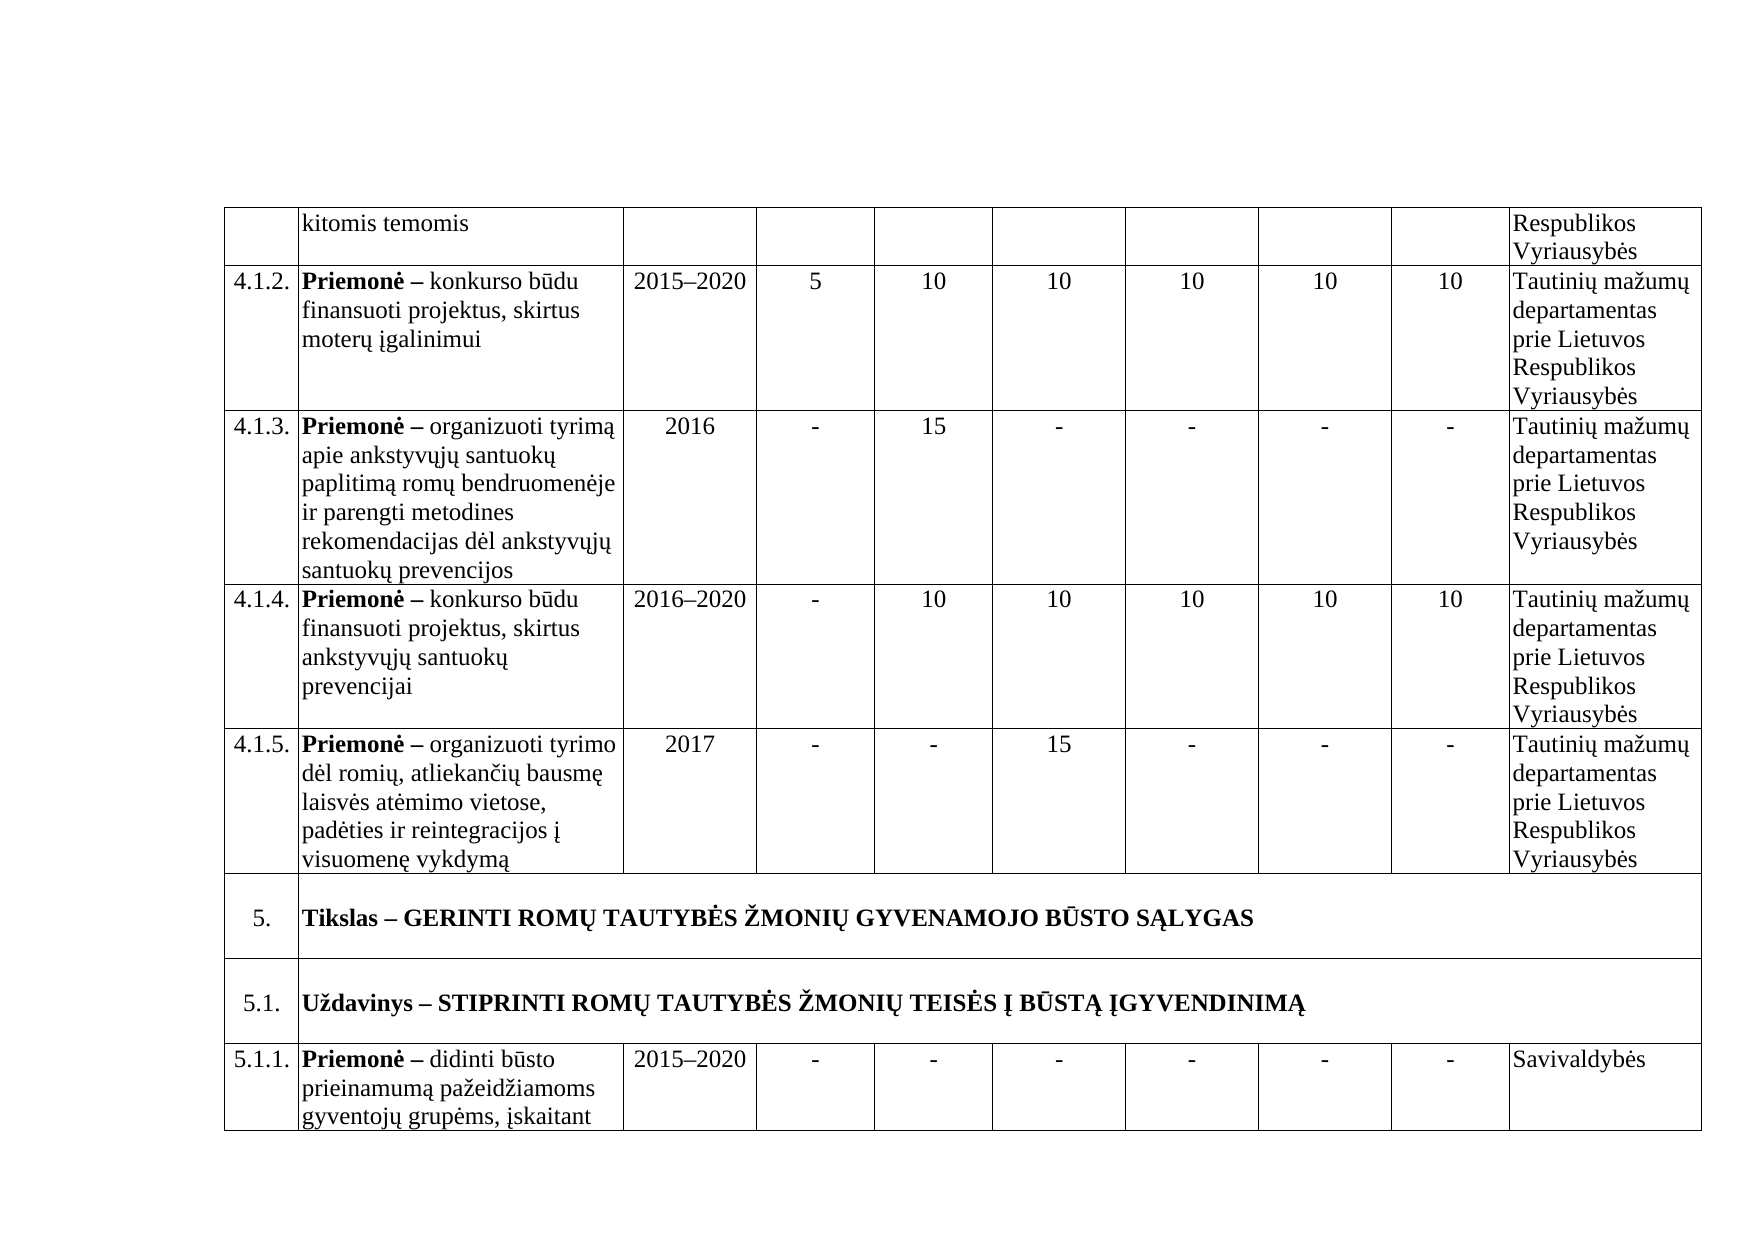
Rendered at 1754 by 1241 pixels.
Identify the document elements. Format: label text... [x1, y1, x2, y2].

table_cell 10 [875, 585, 992, 728]
table_cell 10 [993, 585, 1125, 728]
table_cell 4.1.5. [225, 729, 298, 873]
table_cell 4.1.3. [225, 411, 298, 583]
table_cell 2016–2020 [624, 585, 756, 728]
table_cell - [1126, 411, 1258, 583]
table_cell [624, 208, 756, 265]
table_cell Tautinių mažumų departamentas prie Lietuvos Respublikos Vyriausybės [1510, 585, 1701, 728]
table_cell - [1392, 729, 1509, 873]
table_cell 10 [1259, 266, 1391, 410]
table_cell [993, 208, 1125, 265]
table_cell Respublikos Vyriausybės [1510, 208, 1701, 265]
table_cell [225, 208, 298, 265]
table_cell - [1126, 1044, 1258, 1130]
table_cell - [1259, 729, 1391, 873]
table_cell Priemonė – organizuoti tyrimą apie ankstyvųjų santuokų paplitimą romų bendruomenėje ir parengti metodines rekomendacijas dėl ankstyvųjų santuokų prevencijos [299, 411, 623, 583]
table_cell - [1392, 411, 1509, 583]
table_cell 15 [993, 729, 1125, 873]
table_cell 10 [1126, 585, 1258, 728]
table_cell 4.1.4. [225, 585, 298, 728]
table_cell - [757, 411, 874, 583]
table_cell 10 [1126, 266, 1258, 410]
table_cell - [1392, 1044, 1509, 1130]
table_cell 2017 [624, 729, 756, 873]
table_cell kitomis temomis [299, 208, 623, 265]
table_cell 15 [875, 411, 992, 583]
table_cell Tikslas – Gerinti romų TAUTYBĖS ŽMONIŲ gyvenamojo būsto sąlygas [299, 874, 1701, 958]
table_cell - [1259, 1044, 1391, 1130]
table_cell 10 [1392, 266, 1509, 410]
table_cell 10 [875, 266, 992, 410]
table_cell [1392, 208, 1509, 265]
table_cell - [757, 729, 874, 873]
table_cell - [875, 729, 992, 873]
table_cell Tautinių mažumų departamentas prie Lietuvos Respublikos Vyriausybės [1510, 266, 1701, 410]
table_cell 10 [993, 266, 1125, 410]
table_cell 2015–2020 [624, 266, 756, 410]
table_cell 10 [1392, 585, 1509, 728]
table_cell Tautinių mažumų departamentas prie Lietuvos Respublikos Vyriausybės [1510, 729, 1701, 873]
table_cell Priemonė – konkurso būdu finansuoti projektus, skirtus ankstyvųjų santuokų prevencijai [299, 585, 623, 728]
table_cell 2016 [624, 411, 756, 583]
table_cell 4.1.2. [225, 266, 298, 410]
table_cell [757, 208, 874, 265]
table_cell - [1259, 411, 1391, 583]
table_cell Priemonė – konkurso būdu finansuoti projektus, skirtus moterų įgalinimui [299, 266, 623, 410]
table_cell Tautinių mažumų departamentas prie Lietuvos Respublikos Vyriausybės [1510, 411, 1701, 583]
table_cell Priemonė – didinti būsto prieinamumą pažeidžiamoms gyventojų grupėms, įskaitant [299, 1044, 623, 1130]
table_cell Savivaldybės [1510, 1044, 1701, 1130]
table_cell - [993, 1044, 1125, 1130]
table_cell 2015–2020 [624, 1044, 756, 1130]
table_cell - [993, 411, 1125, 583]
table_cell - [757, 585, 874, 728]
table_cell 5. [225, 874, 298, 958]
table_cell Priemonė – organizuoti tyrimo dėl romių, atliekančių bausmę laisvės atėmimo vietose, padėties ir reintegracijos į visuomenę vykdymą [299, 729, 623, 873]
table_cell [1259, 208, 1391, 265]
table_cell - [1126, 729, 1258, 873]
table_cell Uždavinys – Stiprinti romų TAUTYBĖS ŽMONIŲ teisės į būstą įgyvendinimą [299, 959, 1701, 1043]
table_cell 10 [1259, 585, 1391, 728]
table_cell 5 [757, 266, 874, 410]
table_cell [875, 208, 992, 265]
table_cell - [875, 1044, 992, 1130]
table_cell [1126, 208, 1258, 265]
table_cell 5.1.1. [225, 1044, 298, 1130]
table_cell 5.1. [225, 959, 298, 1043]
table_cell - [757, 1044, 874, 1130]
